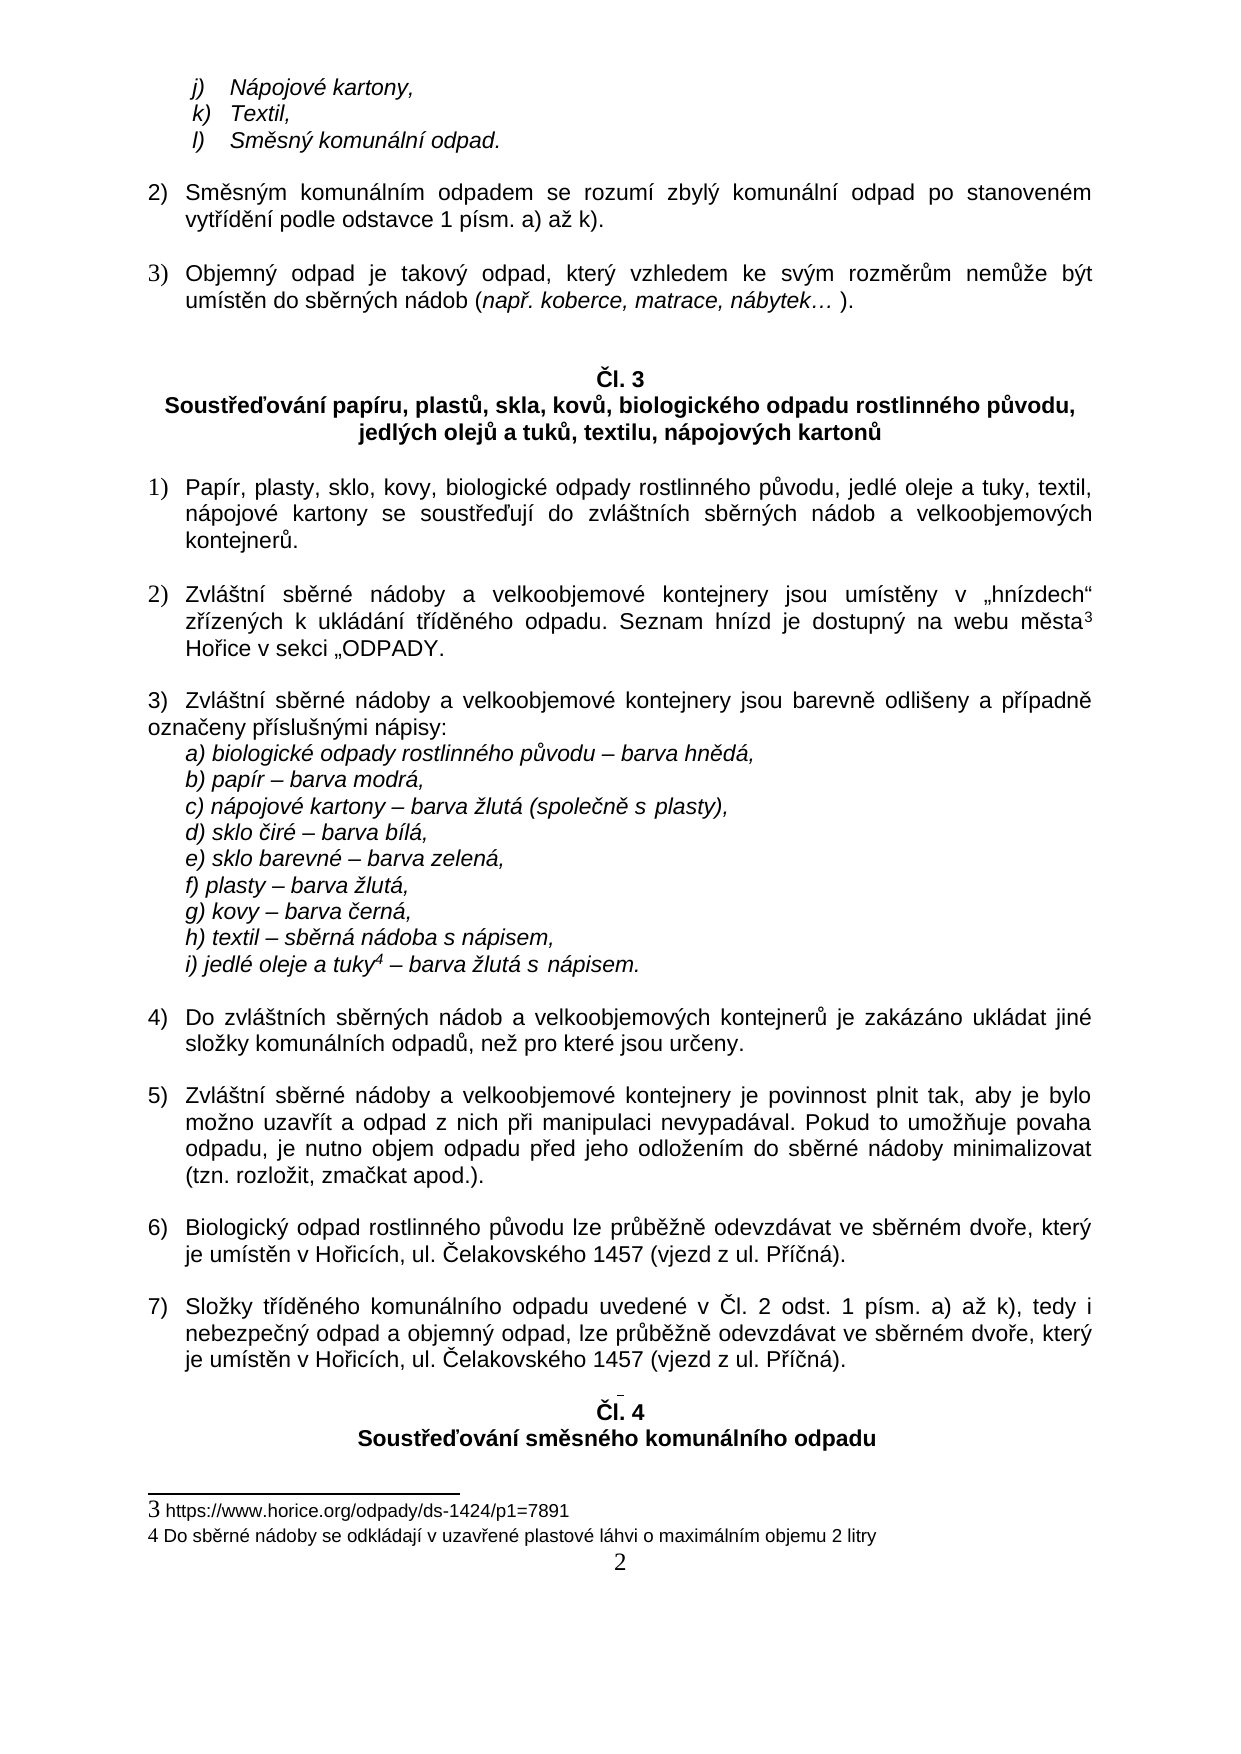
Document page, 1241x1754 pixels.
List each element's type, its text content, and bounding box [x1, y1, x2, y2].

list Složky tříděného komunálního odpadu uvedené v Čl. 2 odst. 1 písm. a) až k), tedy i nebezpečný odpad a objemný odpad, lze průběžně odevzdávat ve sběrném dvoře, který je umístěn v Hořicích, ul. Čelakovského 1457 (vjezd z ul. Příčná). [148, 1293, 1092, 1372]
list Směsným komunálním odpadem se rozumí zbylý komunální odpad po stanoveném vytřídění podle odstavce 1 písm. a) až k). [148, 179, 1092, 232]
list Biologický odpad rostlinného původu lze průběžně odevzdávat ve sběrném dvoře, který je umístěn v Hořicích, ul. Čelakovského 1457 (vjezd z ul. Příčná). [148, 1214, 1092, 1267]
list Zvláštní sběrné nádoby a velkoobjemové kontejnery jsou umístěny v „hnízdech“ zřízených k ukládání tříděného odpadu. Seznam hnízd je dostupný na webu města Hořice v sekci „ODPADY. [148, 579, 1092, 661]
subtitle Soustřeďování papíru, plastů, skla, kovů, biologického odpadu rostlinného původu, jedlých olejů a tuků, textilu, nápojových kartonů [148, 392, 1092, 445]
list Do zvláštních sběrných nádob a velkoobjemových kontejnerů je zakázáno ukládat jiné složky komunálních odpadů, než pro které jsou určeny. [148, 1003, 1092, 1056]
text Do sběrné nádoby se odkládají v uzavřené plastové láhvi o maximálním objemu 2 litry [148, 1523, 1092, 1547]
text a) biologické odpady rostlinného původu – barva hnědá, [185, 740, 1092, 766]
text g) kovy – barva černá, [185, 898, 1092, 924]
list https://www.horice.org/odpady/ds-1424/p1=7891 [148, 1494, 1092, 1523]
list Objemný odpad je takový odpad, který vzhledem ke svým rozměrům nemůže být umístěn do sběrných nádob (např. koberce, matrace, nábytek… ). [148, 258, 1092, 313]
text h) textil – sběrná nádoba s nápisem, [185, 924, 1092, 951]
list Zvláštní sběrné nádoby a velkoobjemové kontejnery jsou barevně odlišeny a případně označeny příslušnými nápisy: [148, 687, 1092, 740]
text c) nápojové kartony – barva žlutá (společně s plasty), [185, 793, 1092, 819]
list Papír, plasty, sklo, kovy, biologické odpady rostlinného původu, jedlé oleje a tuky, textil, nápojové kartony se soustřeďují do zvláštních sběrných nádob a velkoobjemových kontejnerů. [148, 472, 1092, 553]
text d) sklo čiré – barva bílá, [185, 819, 1092, 845]
text Čl. 4 [148, 1399, 1092, 1425]
list Zvláštní sběrné nádoby a velkoobjemové kontejnery je povinnost plnit tak, aby je bylo možno uzavřít a odpad z nich při manipulaci nevypadával. Pokud to umožňuje povaha odpadu, je nutno objem odpadu před jeho odložením do sběrné nádoby minimalizovat (tzn. rozložit, zmačkat apod.). [148, 1082, 1092, 1188]
text i) jedlé oleje a tuky – barva žlutá s nápisem. [185, 951, 1092, 977]
text e) sklo barevné – barva zelená, [185, 845, 1092, 872]
list Nápojové kartony, [192, 74, 1092, 100]
text Čl. 3 [148, 366, 1092, 392]
list Textil, [192, 100, 1092, 127]
text b) papír – barva modrá, [185, 766, 1092, 793]
text f) plasty – barva žlutá, [185, 872, 1092, 898]
text Soustřeďování směsného komunálního odpadu [148, 1425, 1092, 1451]
list Směsný komunální odpad. [192, 127, 1092, 153]
